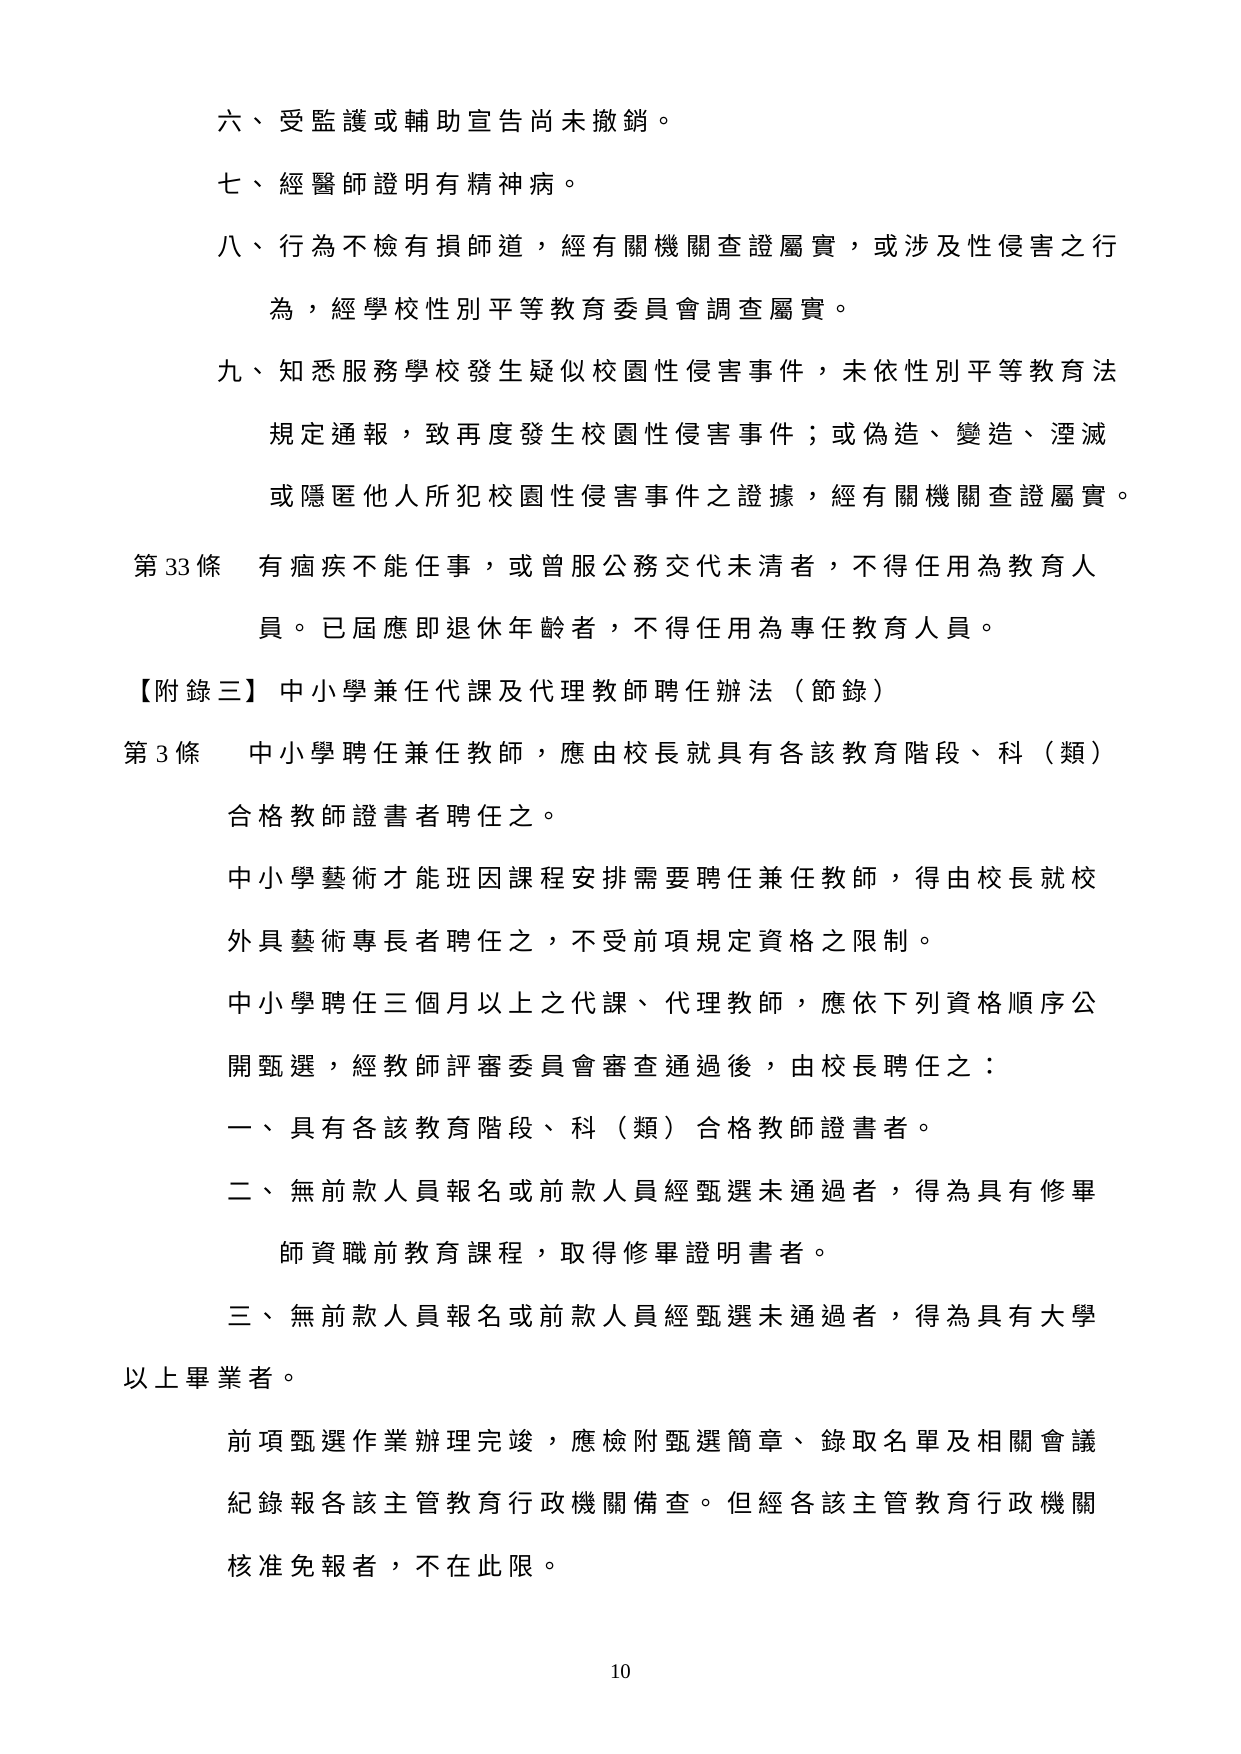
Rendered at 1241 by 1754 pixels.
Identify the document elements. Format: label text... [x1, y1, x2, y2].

text 八、行為不檢有損師道，經有關機關查證屬實，或涉及性侵害之行為，經學校性別平等教育委員會調查屬實。 [208, 203, 1120, 328]
text 三、無前款人員報名或前款人員經甄選未通過者，得為具有大學以上畢業者。 [120, 1272, 1120, 1397]
text 中小學藝術才能班因課程安排需要聘任兼任教師，得由校長就校外具藝術專長者聘任之，不受前項規定資格之限制。 [220, 835, 1120, 960]
text 中小學聘任三個月以上之代課、代理教師，應依下列資格順序公開甄選，經教師評審委員會審查通過後，由校長聘任之： [220, 960, 1120, 1085]
text 九、知悉服務學校發生疑似校園性侵害事件，未依性別平等教育法規定通報，致再度發生校園性侵害事件；或偽造、變造、湮滅或隱匿他人所犯校園性侵害事件之證據，經有關機關查證屬實。 [208, 328, 1120, 516]
text 前項甄選作業辦理完竣，應檢附甄選簡章、錄取名單及相關會議紀錄報各該主管教育行政機關備查。但經各該主管教育行政機關核准免報者，不在此限。 [220, 1397, 1120, 1585]
text 七、經醫師證明有精神病。 [120, 141, 1120, 203]
text 二、無前款人員報名或前款人員經甄選未通過者，得為具有修畢師資職前教育課程，取得修畢證明書者。 [220, 1147, 1120, 1272]
text 一、具有各該教育階段、科（類）合格教師證書者。 [120, 1085, 1120, 1147]
text 【附錄三】中小學兼任代課及代理教師聘任辦法（節錄） [120, 647, 1120, 710]
text 第3條 中小學聘任兼任教師，應由校長就具有各該教育階段、科（類）合格教師證書者聘任之。 [120, 710, 1120, 835]
text 第33條 有痼疾不能任事，或曾服公務交代未清者，不得任用為教育人員。已屆應即退休年齡者，不得任用為專任教育人員。 [124, 522, 1120, 647]
text 六、受監護或輔助宣告尚未撤銷。 [120, 78, 1120, 141]
